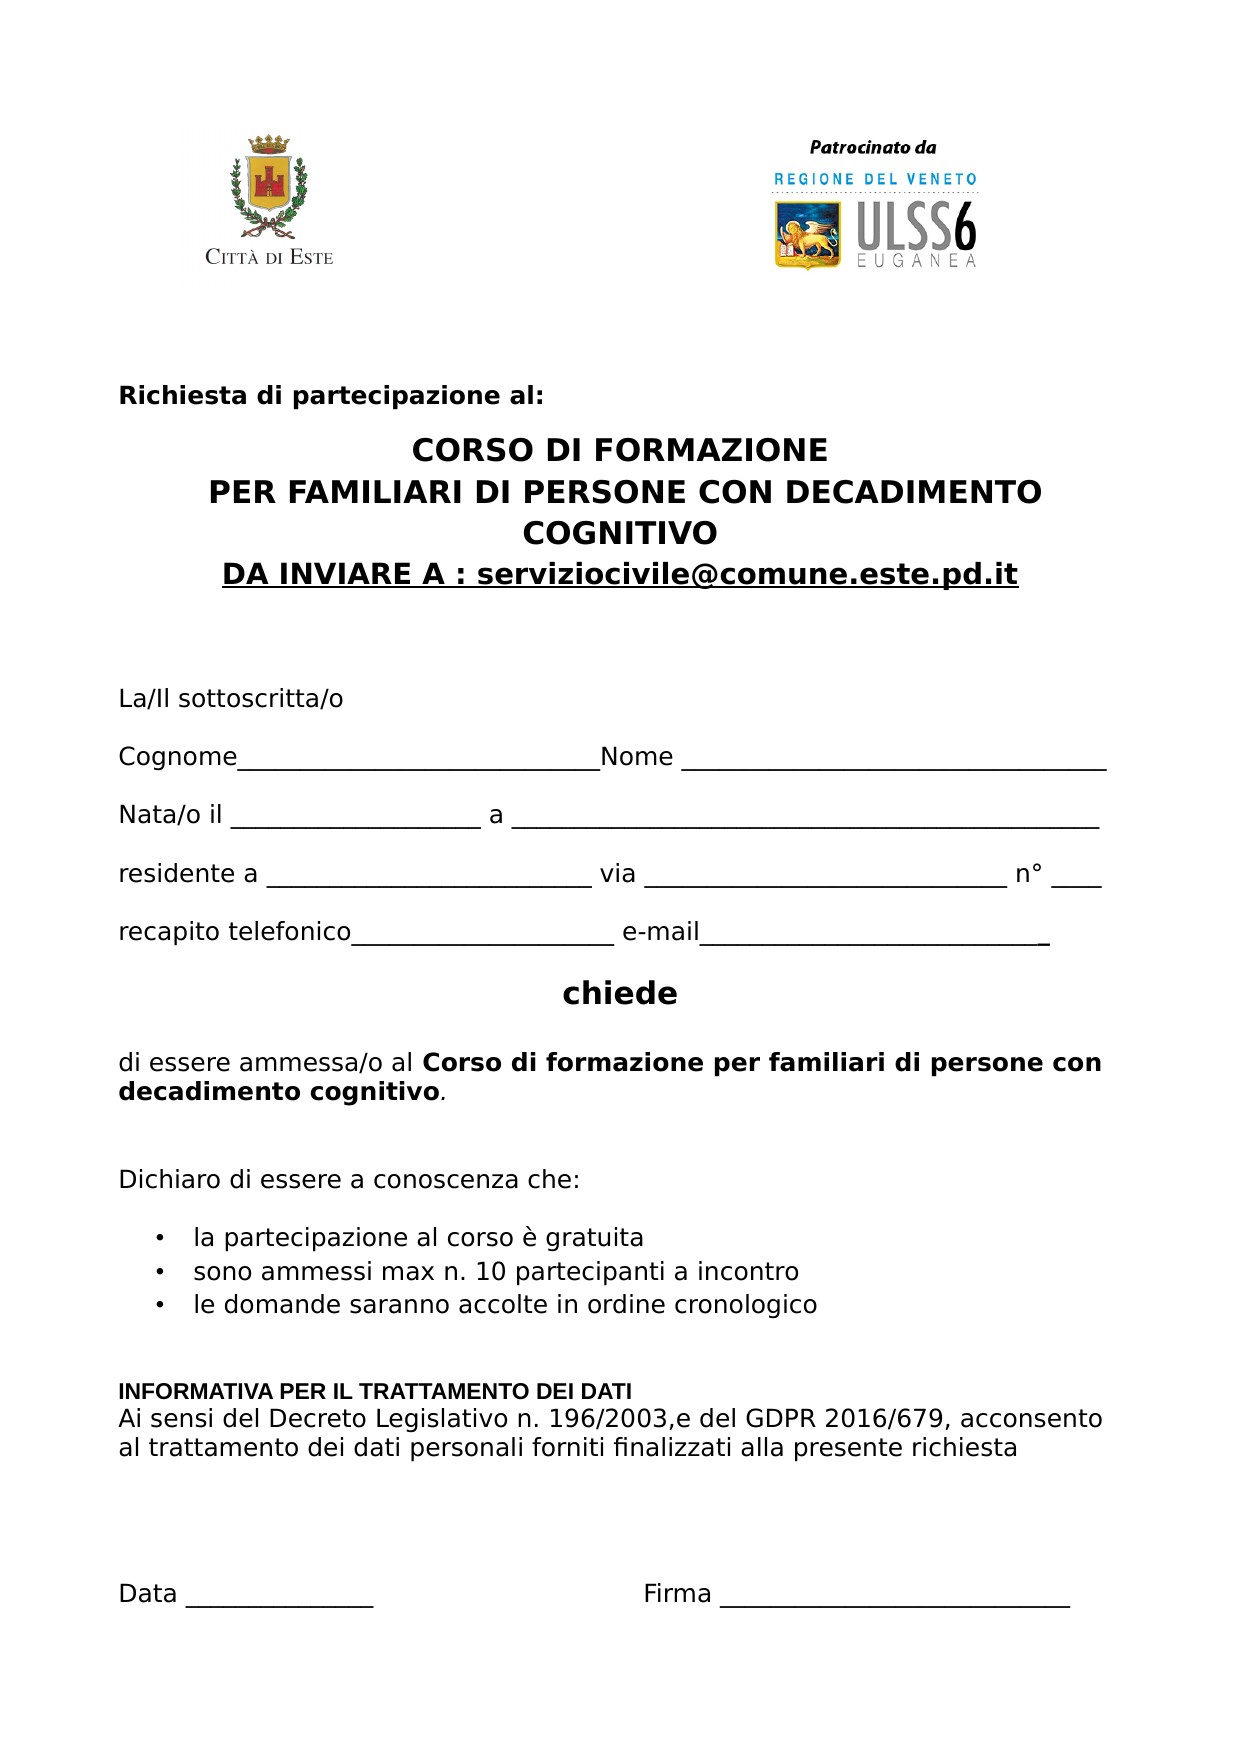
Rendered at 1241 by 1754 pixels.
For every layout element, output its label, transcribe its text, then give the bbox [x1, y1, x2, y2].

text recapito telefonico_____________________ e-mail____________________________ [118, 917, 1122, 946]
text CORSO DI FORMAZIONE [118, 432, 1122, 468]
list la partecipazione al corso è gratuita [156, 1223, 1122, 1252]
text PER FAMILIARI DI PERSONE CON DECADIMENTO COGNITIVO [118, 474, 1122, 552]
text Richiesta di partecipazione al: [118, 381, 1122, 410]
text DA INVIARE A : serviziocivile@comune.este.pd.it [118, 557, 1122, 591]
picture [758, 128, 991, 282]
text La/Il sottoscritta/o [118, 684, 1122, 713]
list sono ammessi max n. 10 partecipanti a incontro [156, 1257, 1122, 1286]
text Data _______________ Firma ____________________________ [118, 1579, 1122, 1608]
text Dichiaro di essere a conoscenza che: [118, 1165, 1122, 1194]
picture [177, 118, 368, 287]
text Cognome_____________________________Nome __________________________________ [118, 742, 1122, 771]
text INFORMATIVA PER IL TRATTAMENTO DEI DATI [118, 1378, 1122, 1404]
text Ai sensi del Decreto Legislativo n. 196/2003,e del GDPR 2016/679, acconsento al trattamento dei dati personali forniti finalizzati alla presente richiesta [118, 1404, 1122, 1462]
list le domande saranno accolte in ordine cronologico [156, 1290, 1122, 1319]
text di essere ammessa/o al Corso di formazione per familiari di persone con decadimento cognitivo. [118, 1048, 1122, 1106]
text residente a __________________________ via _____________________________ n° ____ [118, 859, 1122, 888]
text chiede [118, 975, 1122, 1012]
text Nata/o il ____________________ a _______________________________________________ [118, 800, 1122, 829]
